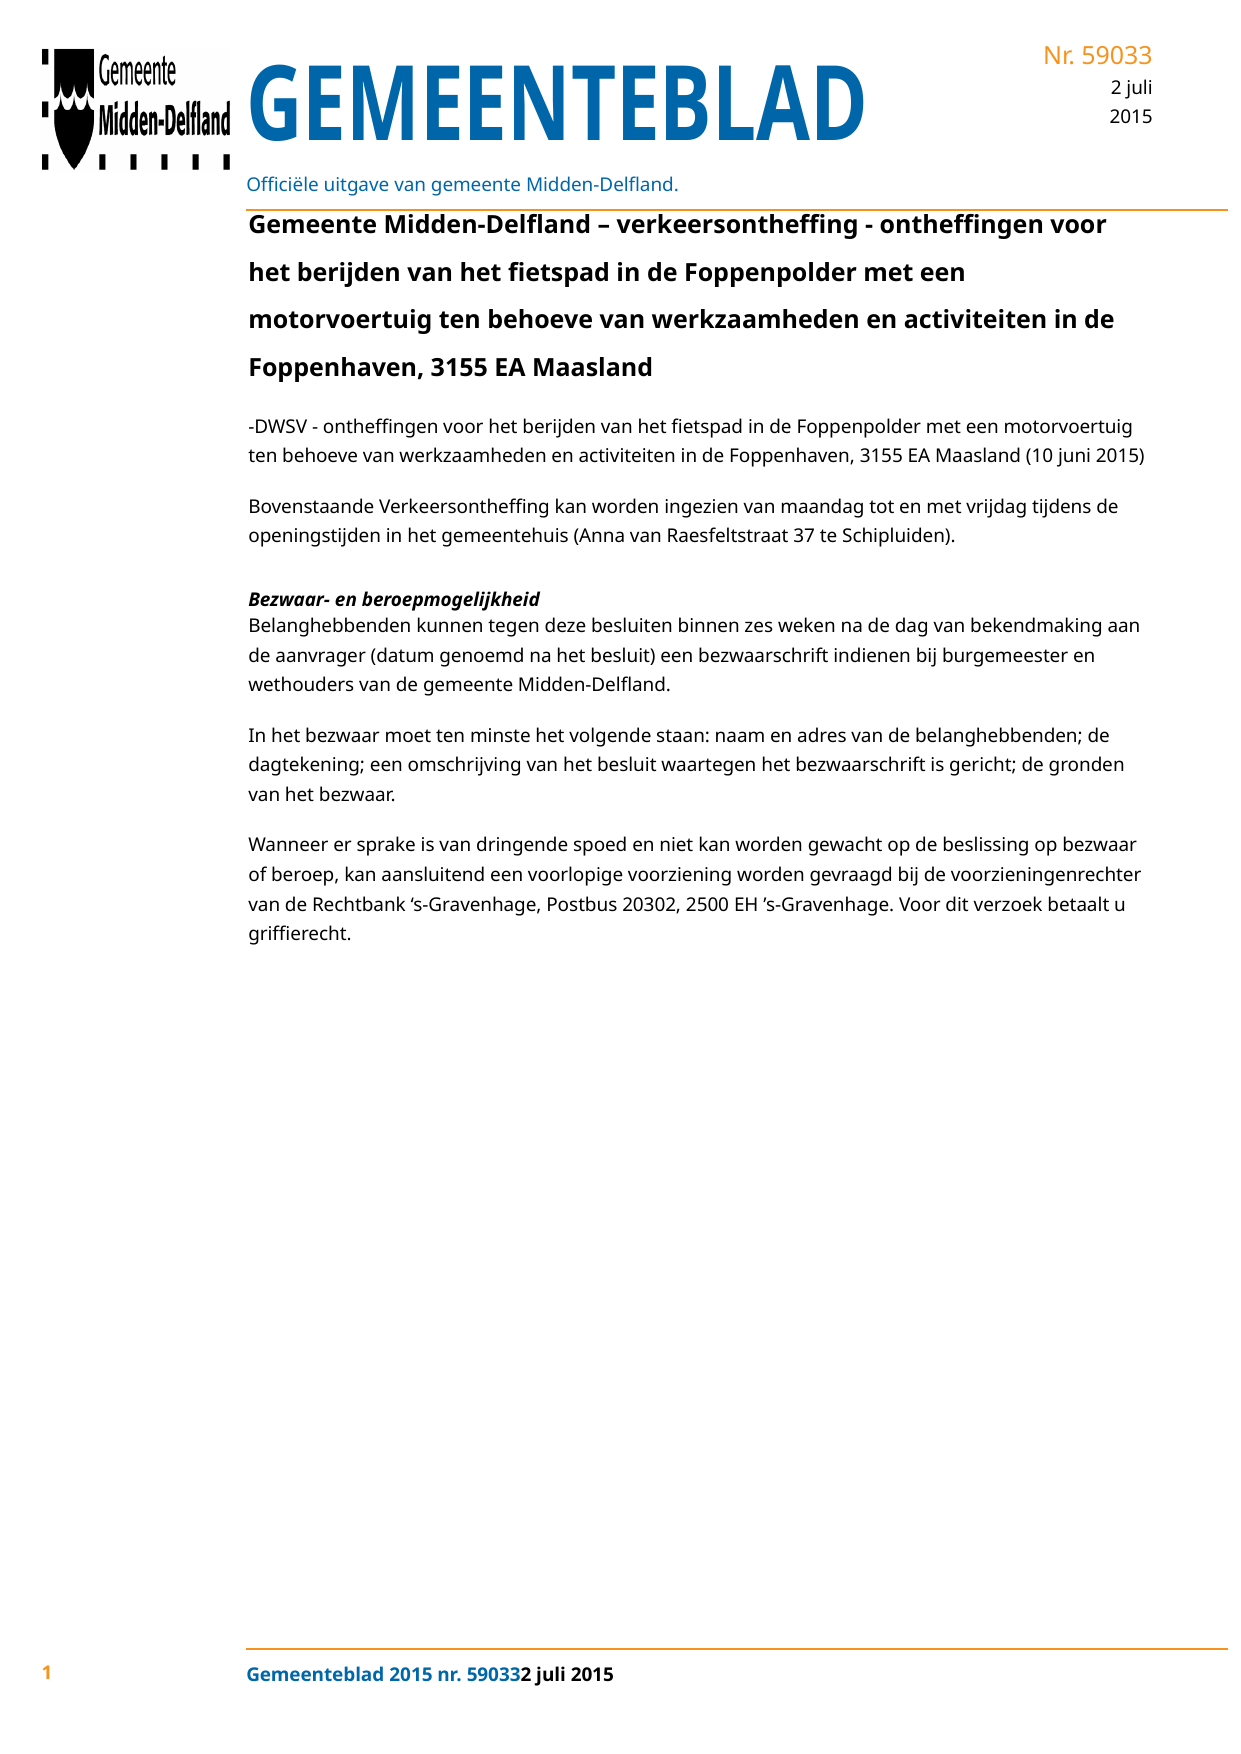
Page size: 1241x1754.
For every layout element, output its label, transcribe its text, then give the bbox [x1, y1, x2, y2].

text -DWSV - ontheffingen voor het berijden van het fietspad in de Foppenpolder met een motorvoertuig ten behoeve van werkzaamheden en activiteiten in de Foppenhaven, 3155 EA Maasland (10 juni 2015) [248, 413, 1152, 468]
text Gemeente Midden-Delfland – verkeersontheffing - ontheffingen voor het berijden van het fietspad in de Foppenpolder met een motorvoertuig ten behoeve van werkzaamheden en activiteiten in de Foppenhaven, 3155 EA Maasland [248, 211, 1152, 384]
text Wanneer er sprake is van dringende spoed en niet kan worden gewacht op de beslissing op bezwaar of beroep, kan aansluitend een voorlopige voorziening worden gevraagd bij de voorzieningenrechter van de Rechtbank ‘s-Gravenhage, Postbus 20302, 2500 EH ’s-Gravenhage. Voor dit verzoek betaalt u griffierecht. [248, 832, 1152, 946]
text Bezwaar- en beroepmogelijkheid [248, 587, 1152, 612]
picture [41, 47, 231, 172]
text In het bezwaar moet ten minste het volgende staan: naam en adres van de belanghebbenden; de dagtekening; een omschrijving van het besluit waartegen het bezwaarschrift is gericht; de gronden van het bezwaar. [248, 722, 1152, 807]
text Belanghebbenden kunnen tegen deze besluiten binnen zes weken na de dag van bekendmaking aan de aanvrager (datum genoemd na het besluit) een bezwaarschrift indienen bij burgemeester en wethouders van de gemeente Midden-Delfland. [248, 612, 1152, 697]
text Bovenstaande Verkeersontheffing kan worden ingezien van maandag tot en met vrijdag tijdens de openingstijden in het gemeentehuis (Anna van Raesfeltstraat 37 te Schipluiden). [248, 493, 1152, 548]
